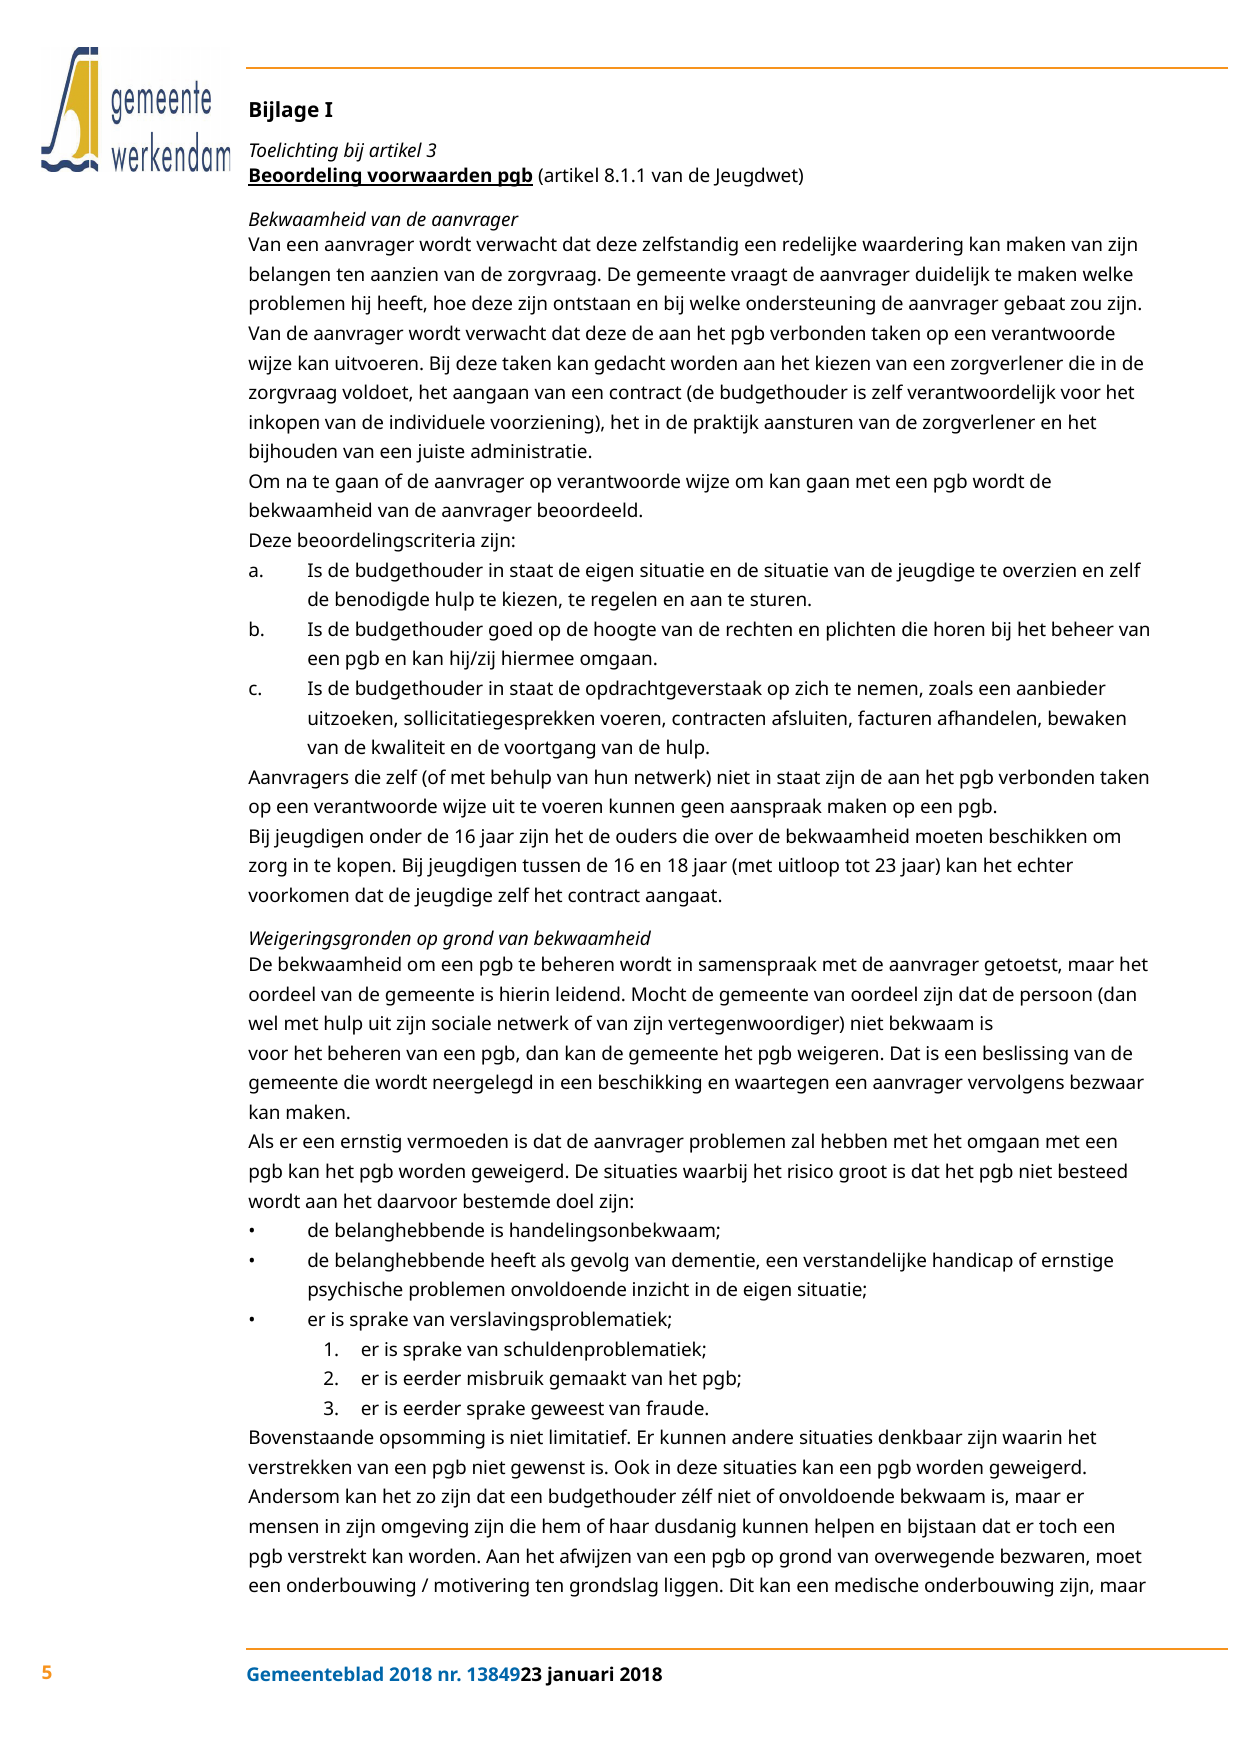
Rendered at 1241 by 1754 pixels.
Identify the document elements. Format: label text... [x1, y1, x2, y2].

text Weigeringsgronden op grond van bekwaamheid [248, 925, 1152, 951]
text Aanvragers die zelf (of met behulp van hun netwerk) niet in staat zijn de aan het pgb verbonden taken op een verantwoorde wijze uit te voeren kunnen geen aanspraak maken op een pgb. [248, 764, 1152, 819]
text Toelichting bij artikel 3 [248, 137, 1152, 163]
list de belanghebbende heeft als gevolg van dementie, een verstandelijke handicap of ernstige psychische problemen onvoldoende inzicht in de eigen situatie; [248, 1247, 1152, 1302]
list de belanghebbende is handelingsonbekwaam; [248, 1217, 1152, 1243]
text Deze beoordelingscriteria zijn: [248, 527, 1152, 553]
list er is sprake van schuldenproblematiek; [323, 1336, 1152, 1361]
list er is eerder sprake geweest van fraude. [323, 1395, 1152, 1421]
text Van een aanvrager wordt verwacht dat deze zelfstandig een redelijke waardering kan maken van zijn belangen ten aanzien van de zorgvraag. De gemeente vraagt de aanvrager duidelijk te maken welke problemen hij heeft, hoe deze zijn ontstaan en bij welke ondersteuning de aanvrager gebaat zou zijn. [248, 231, 1152, 316]
list Is de budgethouder in staat de eigen situatie en de situatie van de jeugdige te overzien en zelf de benodigde hulp te kiezen, te regelen en aan te sturen. [248, 557, 1152, 612]
picture [41, 47, 231, 172]
text Beoordeling voorwaarden pgb (artikel 8.1.1 van de Jeugdwet) [248, 163, 1152, 188]
text De bekwaamheid om een pgb te beheren wordt in samenspraak met de aanvrager getoetst, maar het oordeel van de gemeente is hierin leidend. Mocht de gemeente van oordeel zijn dat de persoon (dan wel met hulp uit zijn sociale netwerk of van zijn vertegenwoordiger) niet bekwaam is [248, 951, 1152, 1036]
text Om na te gaan of de aanvrager op verantwoorde wijze om kan gaan met een pgb wordt de bekwaamheid van de aanvrager beoordeeld. [248, 468, 1152, 523]
list er is eerder misbruik gemaakt van het pgb; [323, 1365, 1152, 1391]
text gemeente die wordt neergelegd in een beschikking en waartegen een aanvrager vervolgens bezwaar kan maken. [248, 1069, 1152, 1125]
text Bovenstaande opsomming is niet limitatief. Er kunnen andere situaties denkbaar zijn waarin het verstrekken van een pgb niet gewenst is. Ook in deze situaties kan een pgb worden geweigerd. Andersom kan het zo zijn dat een budgethouder zélf niet of onvoldoende bekwaam is, maar er mensen in zijn omgeving zijn die hem of haar dusdanig kunnen helpen en bijstaan dat er toch een pgb verstrekt kan worden. Aan het afwijzen van een pgb op grond van overwegende bezwaren, moet een onderbouwing / motivering ten grondslag liggen. Dit kan een medische onderbouwing zijn, maar [248, 1424, 1152, 1598]
list er is sprake van verslavingsproblematiek; [248, 1306, 1152, 1332]
text Als er een ernstig vermoeden is dat de aanvrager problemen zal hebben met het omgaan met een pgb kan het pgb worden geweigerd. De situaties waarbij het risico groot is dat het pgb niet besteed wordt aan het daarvoor bestemde doel zijn: [248, 1129, 1152, 1213]
text Bekwaamheid van de aanvrager [248, 206, 1152, 231]
text voor het beheren van een pgb, dan kan de gemeente het pgb weigeren. Dat is een beslissing van de [248, 1040, 1152, 1066]
text Van de aanvrager wordt verwacht dat deze de aan het pgb verbonden taken op een verantwoorde wijze kan uitvoeren. Bij deze taken kan gedacht worden aan het kiezen van een zorgverlener die in de zorgvraag voldoet, het aangaan van een contract (de budgethouder is zelf verantwoordelijk voor het inkopen van de individuele voorziening), het in de praktijk aansturen van de zorgverlener en het bijhouden van een juiste administratie. [248, 320, 1152, 464]
list Is de budgethouder goed op de hoogte van de rechten en plichten die horen bij het beheer van een pgb en kan hij/zij hiermee omgaan. [248, 616, 1152, 671]
text Bij jeugdigen onder de 16 jaar zijn het de ouders die over de bekwaamheid moeten beschikken om zorg in te kopen. Bij jeugdigen tussen de 16 en 18 jaar (met uitloop tot 23 jaar) kan het echter voorkomen dat de jeugdige zelf het contract aangaat. [248, 823, 1152, 908]
text Bijlage I [248, 95, 1152, 123]
list Is de budgethouder in staat de opdrachtgeverstaak op zich te nemen, zoals een aanbieder uitzoeken, sollicitatiegesprekken voeren, contracten afsluiten, facturen afhandelen, bewaken van de kwaliteit en de voortgang van de hulp. [248, 675, 1152, 760]
